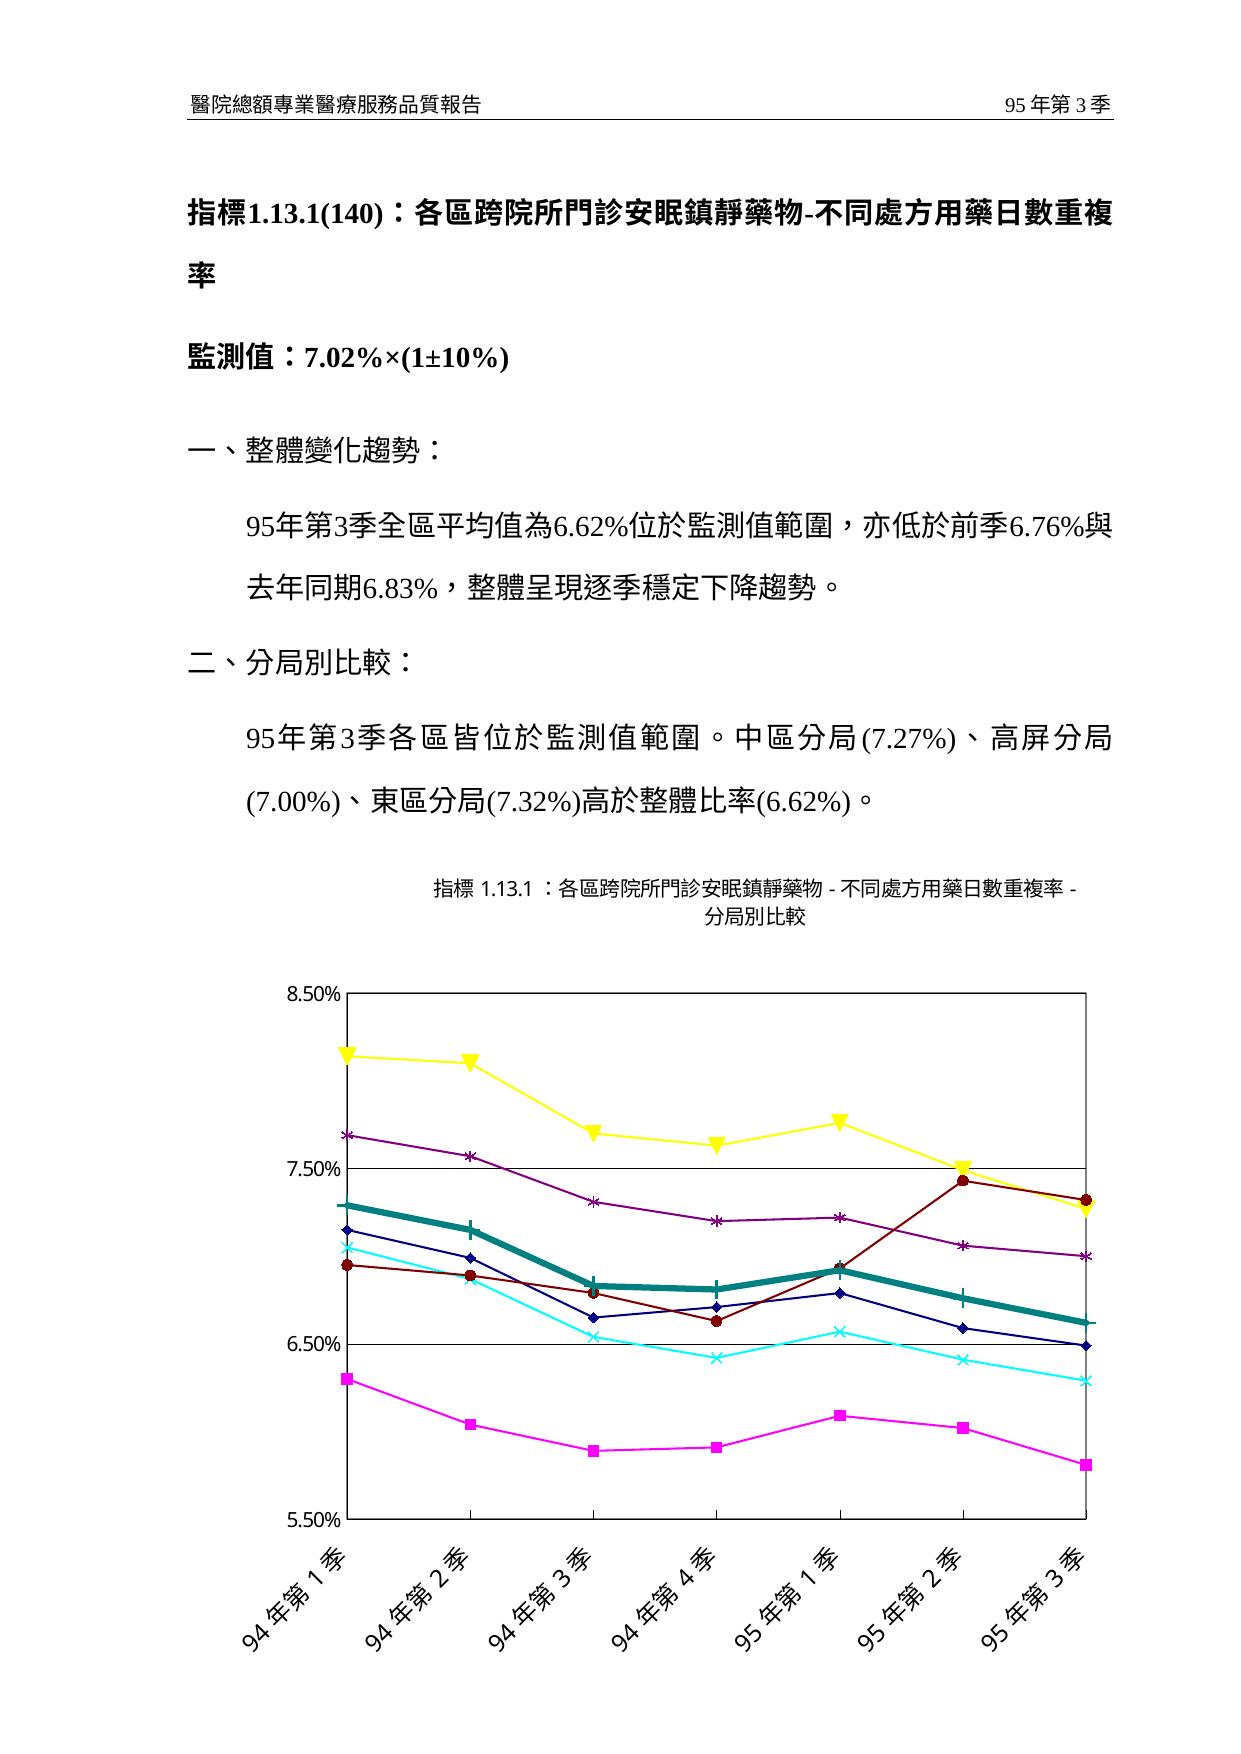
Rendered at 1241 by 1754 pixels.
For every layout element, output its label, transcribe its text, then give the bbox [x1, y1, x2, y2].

text 監測值：7.02%×(1±10%) [187, 313, 1114, 376]
text 一、整體變化趨勢： [187, 407, 1114, 469]
text 指標1.13.1(140)：各區跨院所門診安眠鎮靜藥物-不同處方用藥日數重複率 [187, 169, 1114, 294]
text 95年第3季各區皆位於監測值範圍。中區分局(7.27%)、高屏分局(7.00%)、東區分局(7.32%)高於整體比率(6.62%)。 [246, 694, 1114, 819]
text 95年第3季全區平均值為6.62%位於監測值範圍，亦低於前季6.76%與去年同期6.83%，整體呈現逐季穩定下降趨勢。 [246, 482, 1114, 607]
text 二、分局別比較： [187, 619, 1114, 682]
